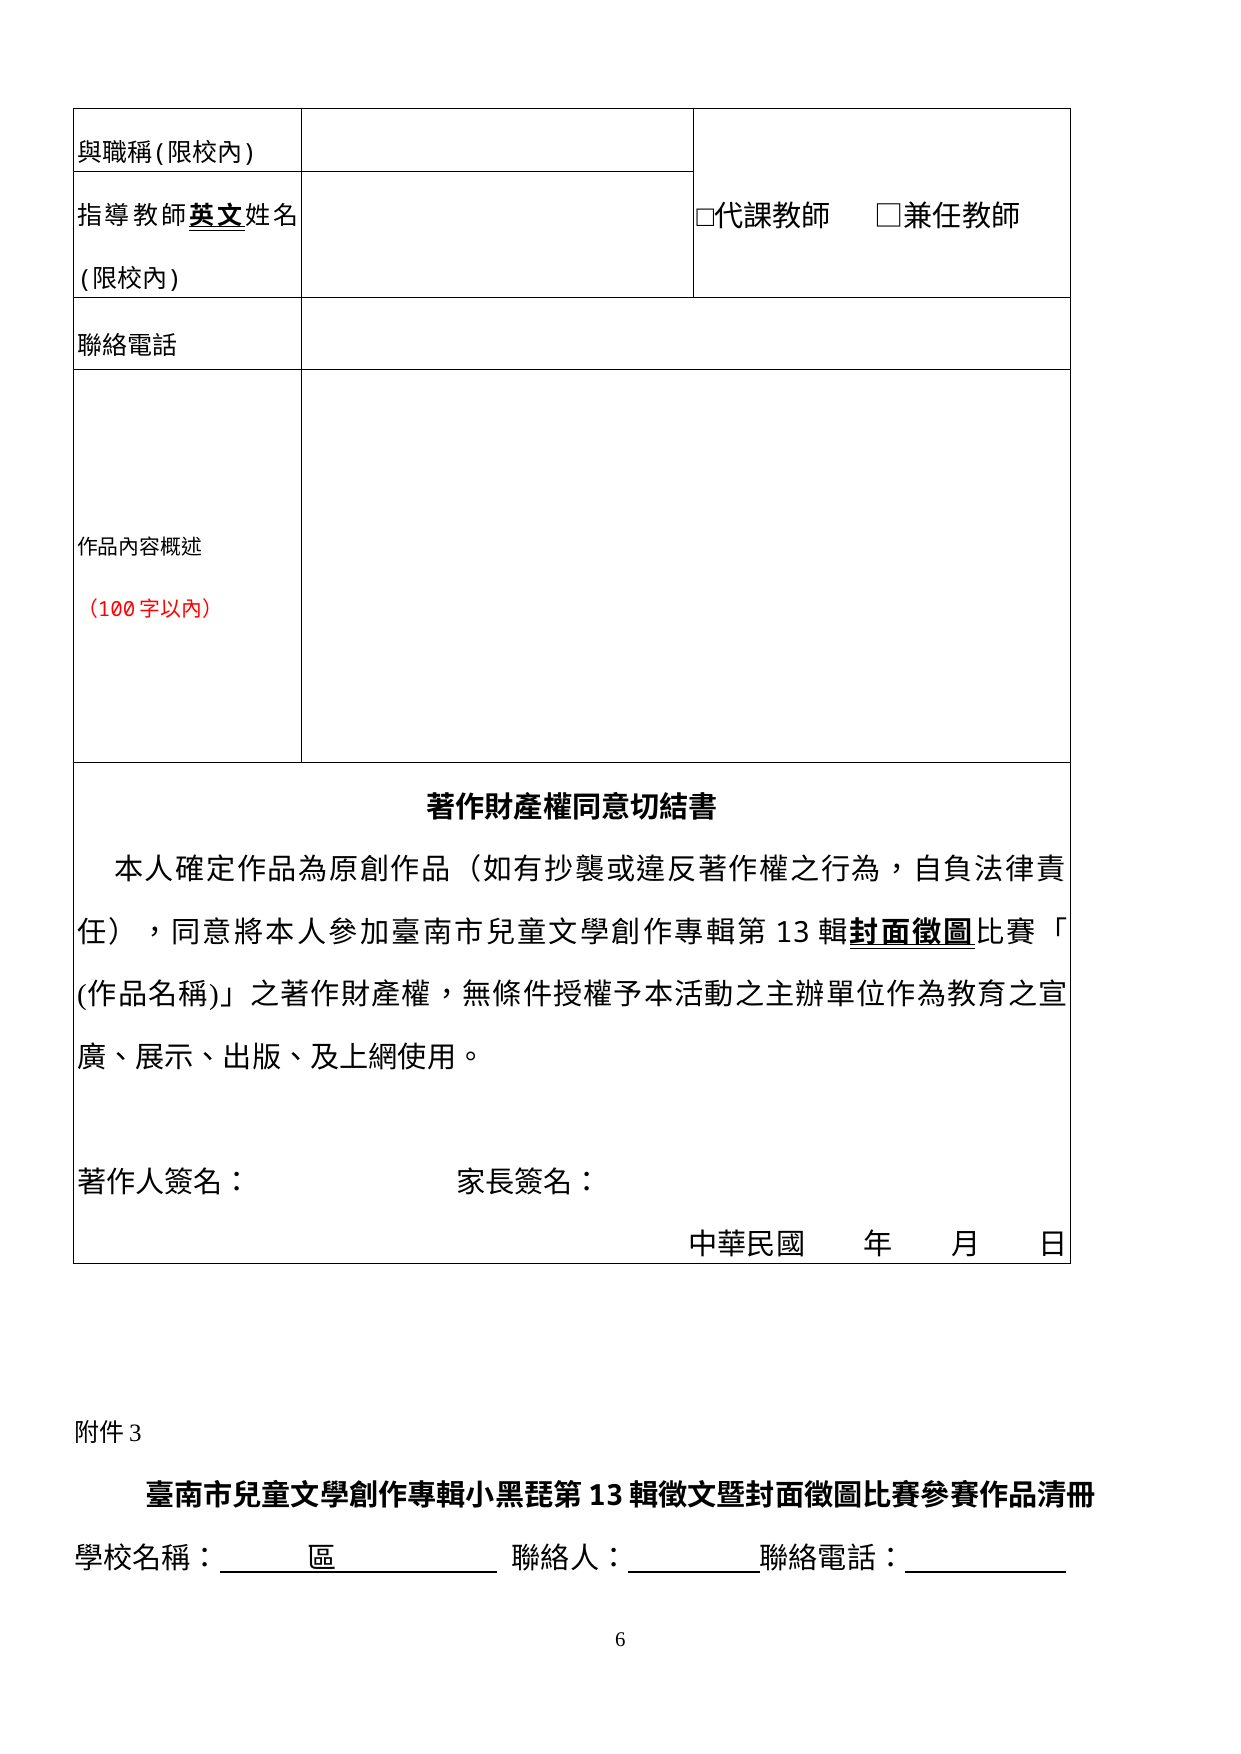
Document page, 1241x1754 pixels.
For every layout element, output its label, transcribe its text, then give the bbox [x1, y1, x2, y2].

table_cell [302, 109, 693, 171]
table_cell 指導教師英文姓名(限校內) [74, 172, 301, 297]
text 附件3 [74, 1389, 1167, 1451]
table_cell [302, 298, 1070, 369]
table_cell [302, 172, 693, 297]
text 臺南市兒童文學創作專輯小黑琵第13輯徵文暨封面徵圖比賽參賽作品清冊 [74, 1451, 1167, 1514]
table_cell □代課教師 □兼任教師 [694, 109, 1070, 297]
table_cell 著作財產權同意切結書 本人確定作品為原創作品（如有抄襲或違反著作權之行為，自負法律責任），同意將本人參加臺南市兒童文學創作專輯第13輯封面徵圖比賽「 (作品名稱)」之著作財產權，無條件授權予本活動之主辦單位作為教育之宣廣、展示、出版、及上網使用。 著作人簽名： 家長簽名： 中華民國 年 月 日 [74, 763, 1070, 1263]
table_cell 與職稱(限校內) [74, 109, 301, 171]
text 學校名稱： 區 聯絡人： 聯絡電話： [74, 1514, 1167, 1576]
table_cell 聯絡電話 [74, 298, 301, 369]
table_cell [302, 370, 1070, 762]
table_cell 作品內容概述 （100字以內） [74, 370, 301, 762]
